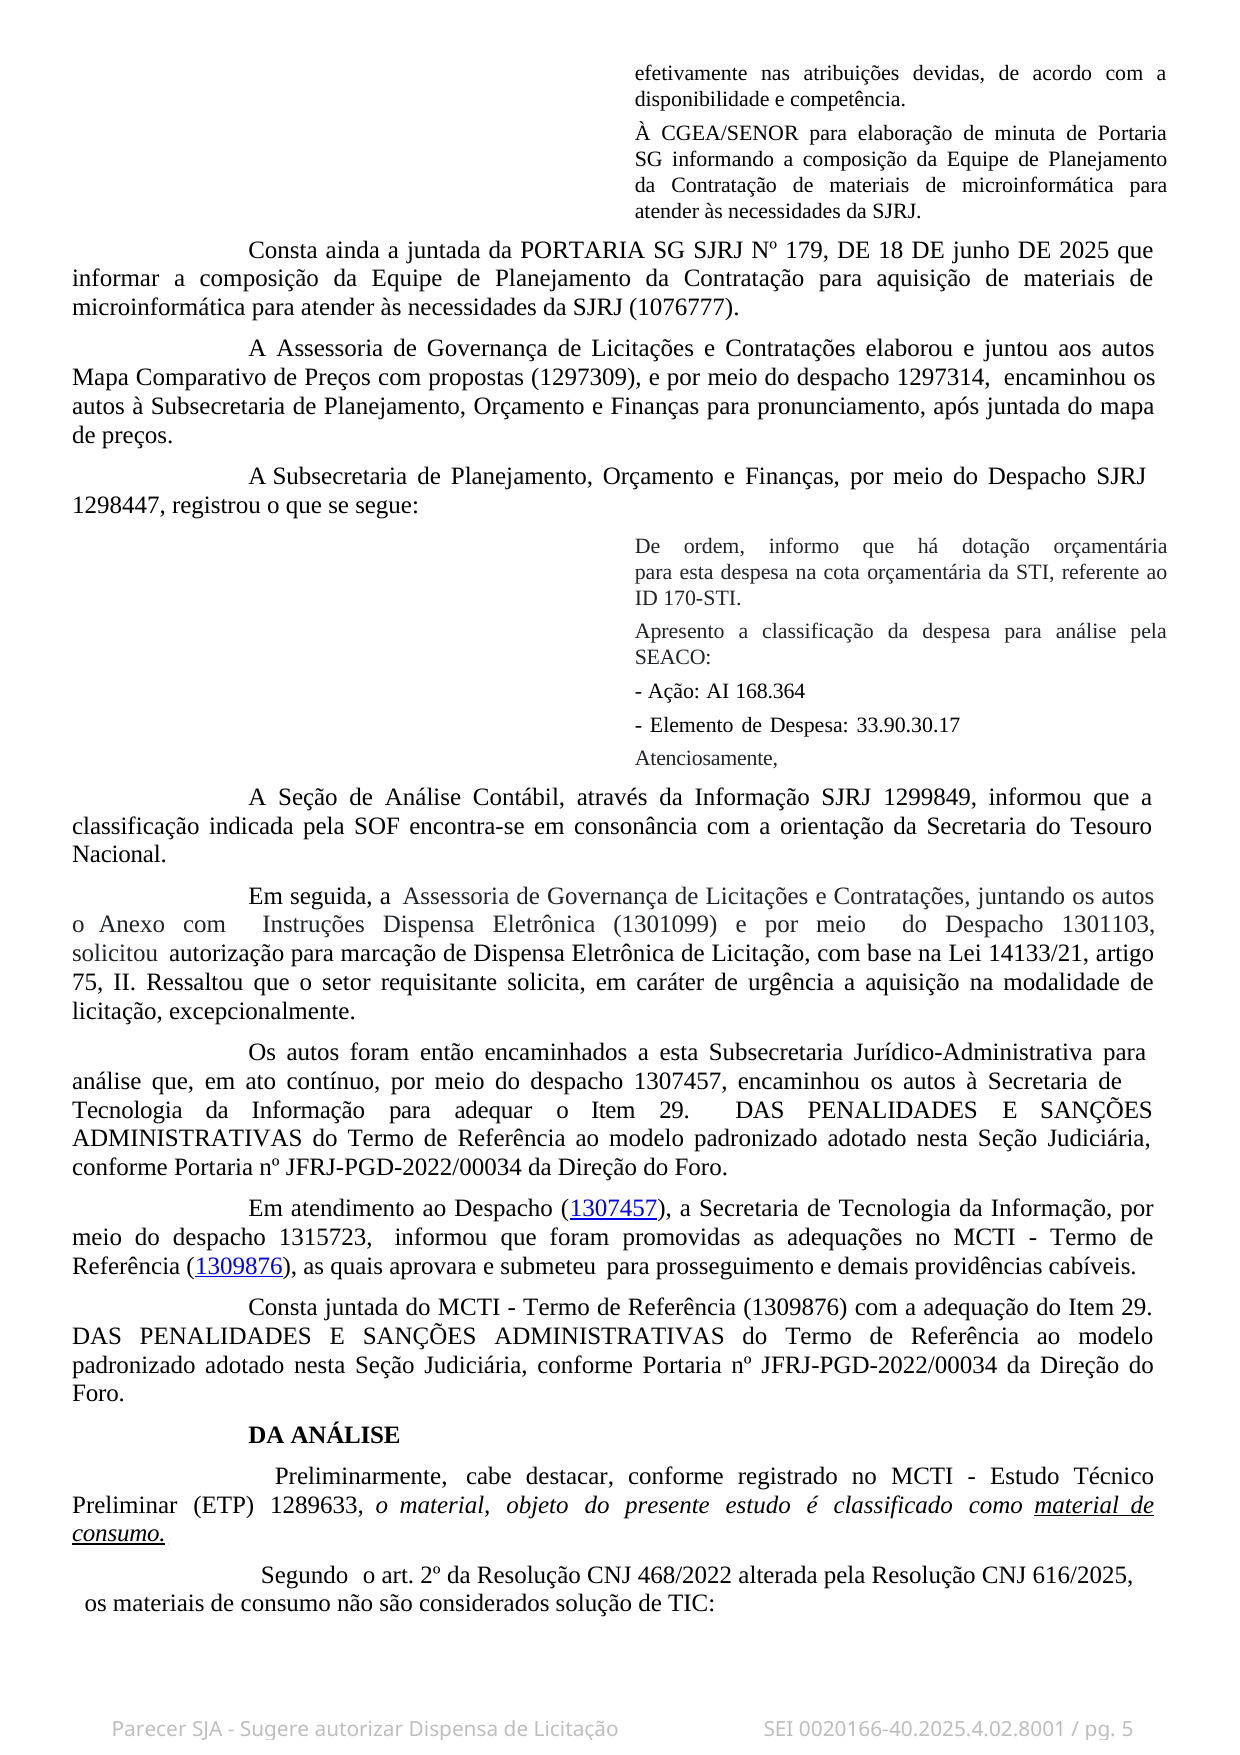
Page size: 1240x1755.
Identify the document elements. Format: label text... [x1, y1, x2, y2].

text Os autos foram então encaminhados a esta Subsecretaria Jurídico-Administrativa para análise que, em ato contínuo, por meio do despacho 1307457, encaminhou os autos à Secretaria de Tecnologia da Informação para adequar o Item 29. DAS PENALIDADES E SANÇÕES ADMINISTRATIVAS do Termo de Referência ao modelo padronizado adotado nesta Seção Judiciária, conforme Portaria nº JFRJ-PGD-2022/00034 da Direção do Foro. [72, 1037, 1155, 1181]
text Consta ainda a juntada da PORTARIA SG SJRJ Nº 179, DE 18 DE junho DE 2025 que informar a composição da Equipe de Planejamento da Contratação para aquisição de materiais de microinformática para atender às necessidades da SJRJ (1076777). [72, 235, 1155, 321]
text - Elemento de Despesa: 33.90.30.17 Atenciosamente, [634, 712, 960, 770]
text DA ANÁLISE [248, 1420, 1195, 1448]
text Em seguida, a Assessoria de Governança de Licitações e Contratações, juntando os autos o Anexo com Instruções Dispensa Eletrônica (1301099) e por meio do Despacho 1301103, solicitou autorização para marcação de Dispensa Eletrônica de Licitação, com base na Lei 14133/21, artigo 75, II. Ressaltou que o setor requisitante solicita, em caráter de urgência a aquisição na modalidade de licitação, excepcionalmente. [72, 881, 1155, 1024]
text Apresento a classificação da despesa para análise pela SEACO: [634, 618, 1168, 669]
text A Assessoria de Governança de Licitações e Contratações elaborou e juntou aos autos Mapa Comparativo de Preços com propostas (1297309), e por meio do despacho 1297314, encaminhou os autos à Subsecretaria de Planejamento, Orçamento e Finanças para pronunciamento, após juntada do mapa de preços. [72, 333, 1155, 448]
text - Ação: AI 168.364 [634, 678, 1195, 703]
text A Subsecretaria de Planejamento, Orçamento e Finanças, por meio do Despacho SJRJ 1298447, registrou o que se segue: [72, 461, 1195, 518]
text De ordem, informo que há dotação orçamentária para esta despesa na cota orçamentária da STI, referente ao ID 170-STI. [634, 533, 1168, 610]
text A Seção de Análise Contábil, através da Informação SJRJ 1299849, informou que a classificação indicada pela SOF encontra-se em consonância com a orientação da Secretaria do Tesouro Nacional. [72, 782, 1154, 868]
text Segundo o art. 2º da Resolução CNJ 468/2022 alterada pela Resolução CNJ 616/2025, os materiais de consumo não são considerados solução de TIC: [84, 1560, 1143, 1617]
text À CGEA/SENOR para elaboração de minuta de Portaria SG informando a composição da Equipe de Planejamento da Contratação de materiais de microinformática para atender às necessidades da SJRJ. [634, 120, 1168, 223]
text Em atendimento ao Despacho (1307457), a Secretaria de Tecnologia da Informação, por meio do despacho 1315723, informou que foram promovidas as adequações no MCTI - Termo de Referência (1309876), as quais aprovara e submeteu para prosseguimento e demais providências cabíveis. [72, 1193, 1154, 1280]
text efetivamente nas atribuições devidas, de acordo com a disponibilidade e competência. [634, 60, 1167, 111]
text Consta juntada do MCTI - Termo de Referência (1309876) com a adequação do Item 29. DAS PENALIDADES E SANÇÕES ADMINISTRATIVAS do Termo de Referência ao modelo padronizado adotado nesta Seção Judiciária, conforme Portaria nº JFRJ-PGD-2022/00034 da Direção do Foro. [72, 1292, 1154, 1407]
text Preliminarmente, cabe destacar, conforme registrado no MCTI - Estudo Técnico Preliminar (ETP) 1289633, o material, objeto do presente estudo é classificado como material de consumo. [72, 1461, 1154, 1547]
